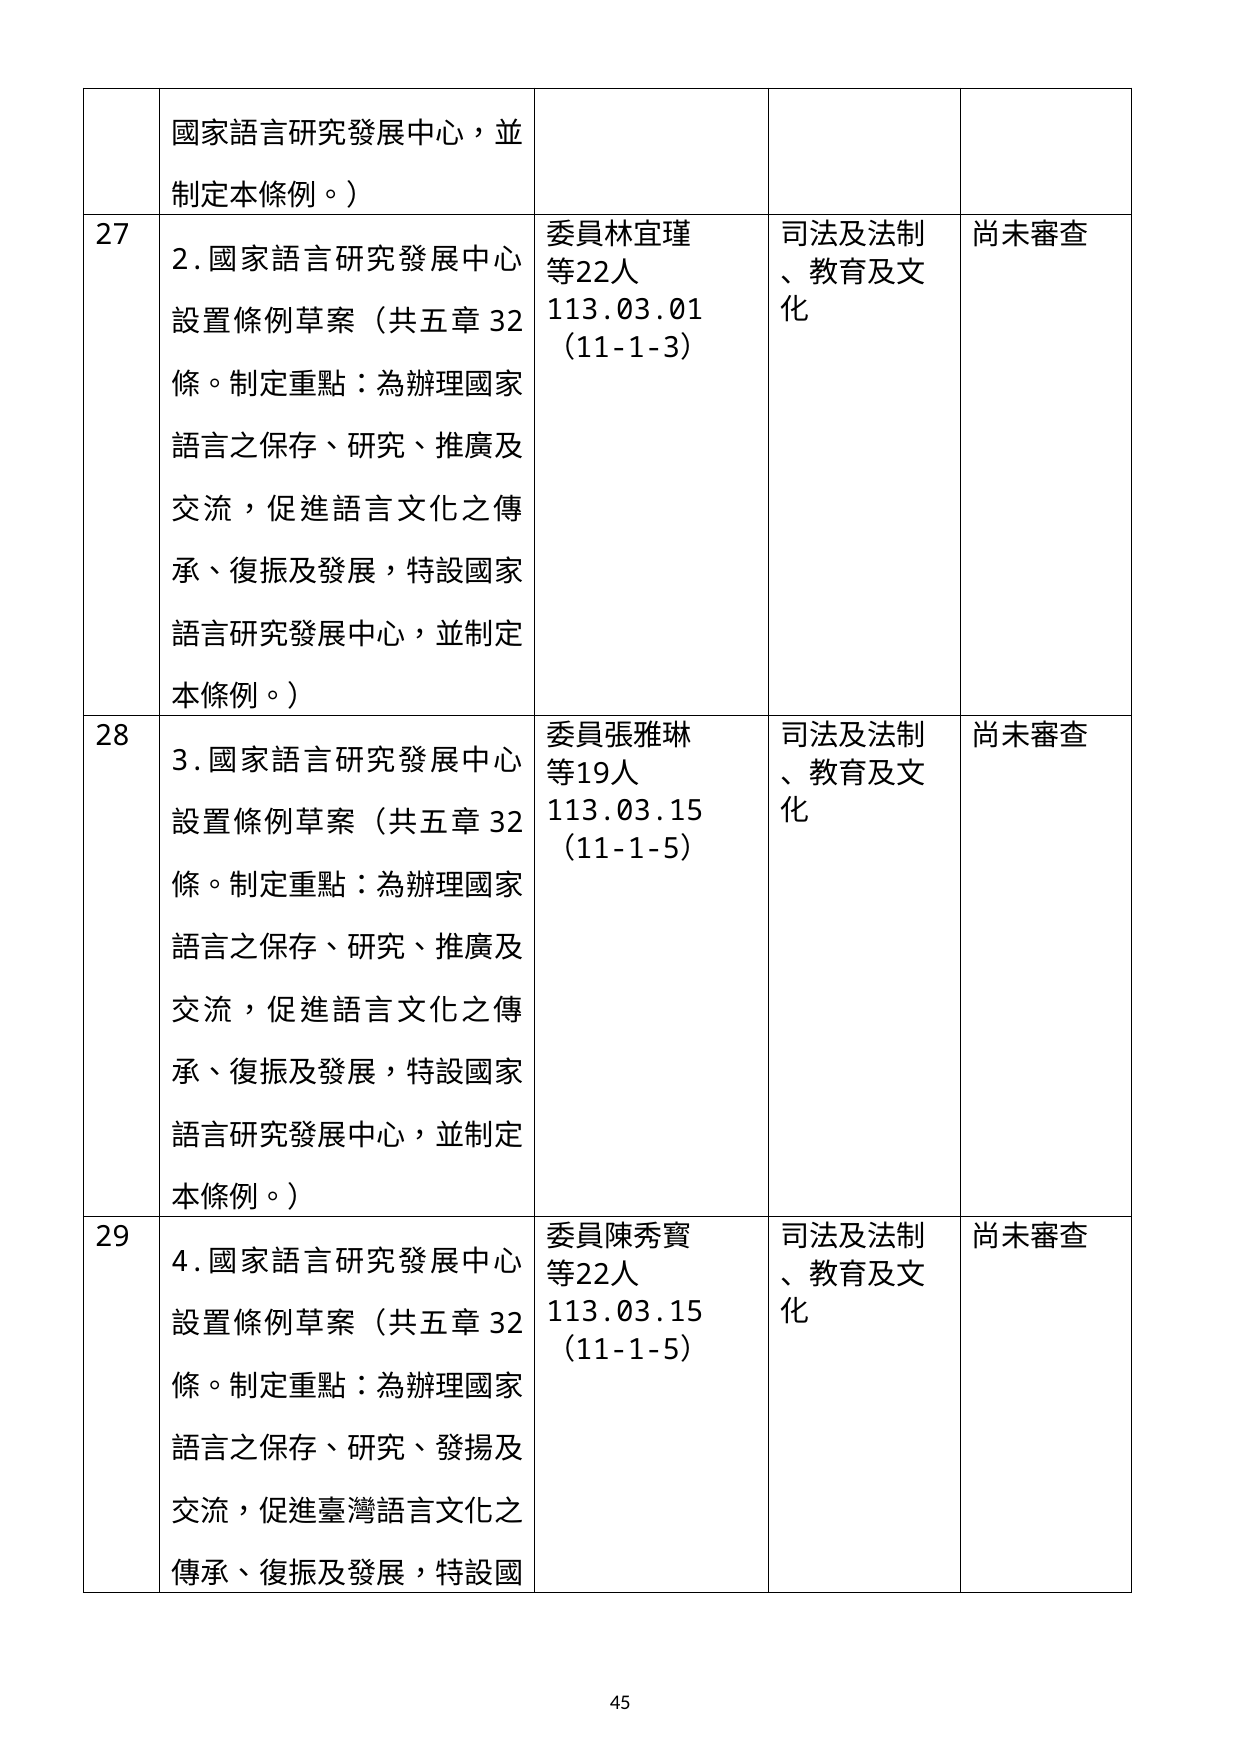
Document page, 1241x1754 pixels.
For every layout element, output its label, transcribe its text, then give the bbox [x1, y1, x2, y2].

table_cell 司法及法制、教育及文化 [769, 716, 960, 1216]
table_cell 司法及法制、教育及文化 [769, 215, 960, 715]
table_cell 4.國家語言研究發展中心設置條例草案（共五章32條。制定重點：為辦理國家語言之保存、研究、發揚及交流，促進臺灣語言文化之傳承、復振及發展，特設國 [160, 1217, 534, 1592]
table_cell 司法及法制、教育及文化 [769, 1217, 960, 1592]
table_cell 3.國家語言研究發展中心設置條例草案（共五章32條。制定重點：為辦理國家語言之保存、研究、推廣及交流，促進語言文化之傳承、復振及發展，特設國家語言研究發展中心，並制定本條例。） [160, 716, 534, 1216]
table_cell 29 [84, 1217, 159, 1592]
table_cell [961, 89, 1131, 214]
table_cell 尚未審查 [961, 1217, 1131, 1592]
table_cell [769, 89, 960, 214]
table_cell 28 [84, 716, 159, 1216]
table_cell 委員陳秀寳 等22人 113.03.15 （11-1-5） [535, 1217, 768, 1592]
table_cell 2.國家語言研究發展中心設置條例草案（共五章32條。制定重點：為辦理國家語言之保存、研究、推廣及交流，促進語言文化之傳承、復振及發展，特設國家語言研究發展中心，並制定本條例。） [160, 215, 534, 715]
table_cell [535, 89, 768, 214]
table_cell 尚未審查 [961, 215, 1131, 715]
table_cell 尚未審查 [961, 716, 1131, 1216]
table_cell 委員張雅琳 等19人 113.03.15 （11-1-5） [535, 716, 768, 1216]
table_cell 委員林宜瑾 等22人 113.03.01 （11-1-3） [535, 215, 768, 715]
table_cell [84, 89, 159, 214]
table_cell 27 [84, 215, 159, 715]
table_cell 國家語言研究發展中心，並制定本條例。） [160, 89, 534, 214]
